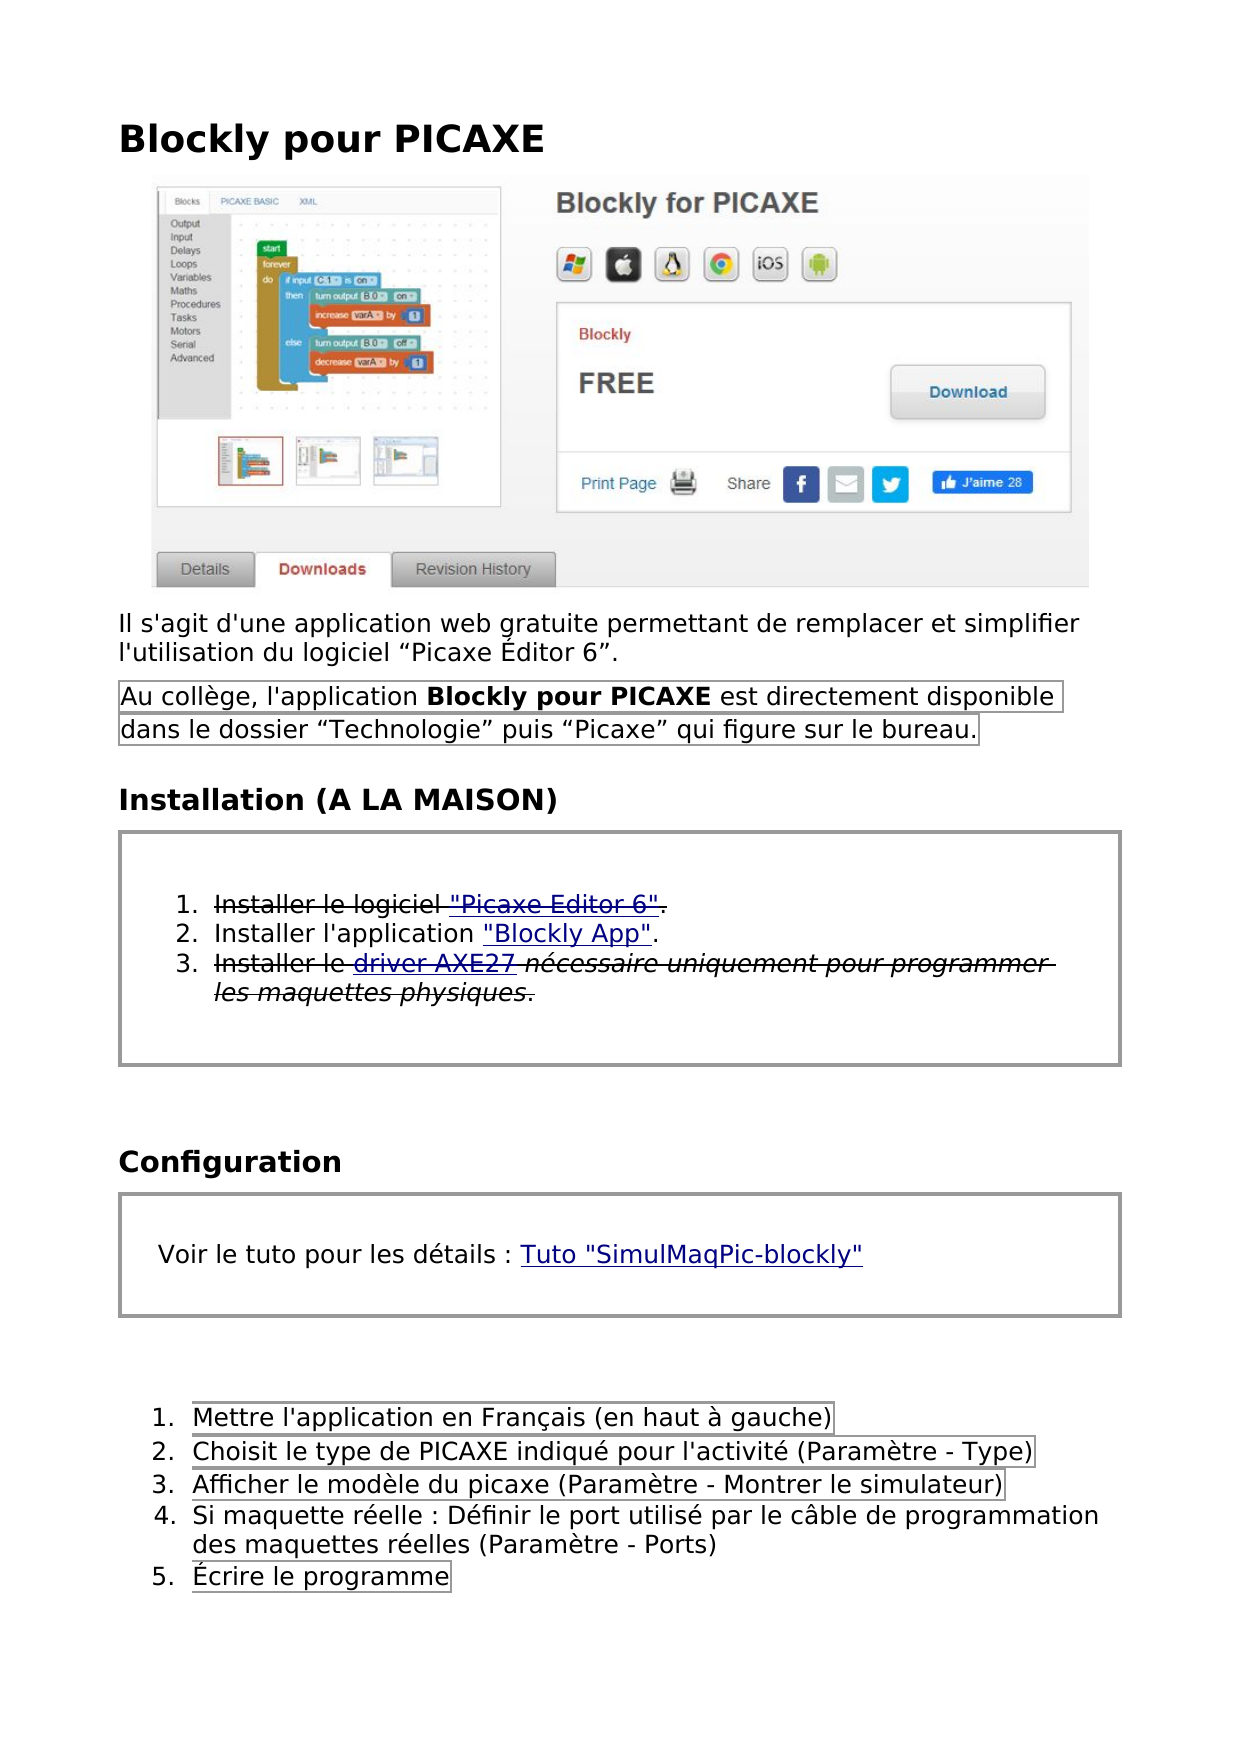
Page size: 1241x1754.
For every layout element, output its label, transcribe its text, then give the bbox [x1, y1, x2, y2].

text Il s'agit d'une application web gratuite permettant de remplacer et simplifier l'utilisation du logiciel “Picaxe Éditor 6”. [118, 174, 1122, 667]
text Au collège, l'application Blockly pour PICAXE est directement disponible dans le dossier “Technologie” puis “Picaxe” qui figure sur le bureau. [120, 682, 1062, 711]
list Écrire le programme [177, 1560, 450, 1593]
subtitle Installation (A LA MAISON) [118, 784, 1122, 818]
list Choisit le type de PICAXE indiqué pour l'activité (Paramètre - Type) [177, 1435, 1034, 1468]
list [452, 1560, 1122, 1593]
picture [151, 174, 1089, 609]
list [1006, 1468, 1122, 1501]
table_header Voir le tuto pour les détails : Tuto "SimulMaqPic-blockly" [122, 1205, 1109, 1305]
list Mettre l'application en Français (en haut à gauche) [177, 1401, 833, 1435]
text Au collège, l'application Blockly pour PICAXE est directement disponible dans le dossier “Technologie” puis “Picaxe” qui figure sur le bureau. [980, 679, 1122, 746]
list Si maquette réelle : Définir le port utilisé par le câble de programmation des maquettes réelles (Paramètre - Ports) [177, 1501, 1122, 1560]
subtitle Configuration [118, 1146, 1122, 1180]
list [835, 1401, 1122, 1435]
list [1036, 1435, 1122, 1468]
text Au collège, l'application Blockly pour PICAXE est directement disponible dans le dossier “Technologie” puis “Picaxe” qui figure sur le bureau. [120, 715, 978, 744]
subtitle Blockly pour PICAXE [118, 118, 1122, 162]
list Afficher le modèle du picaxe (Paramètre - Montrer le simulateur) [177, 1468, 1004, 1501]
table_header Installer le logiciel "Picaxe Editor 6". Installer l'application "Blockly App". Installer le driver AXE27 nécessaire uniquement pour programmer les maquettes physiques. [122, 843, 1109, 1054]
